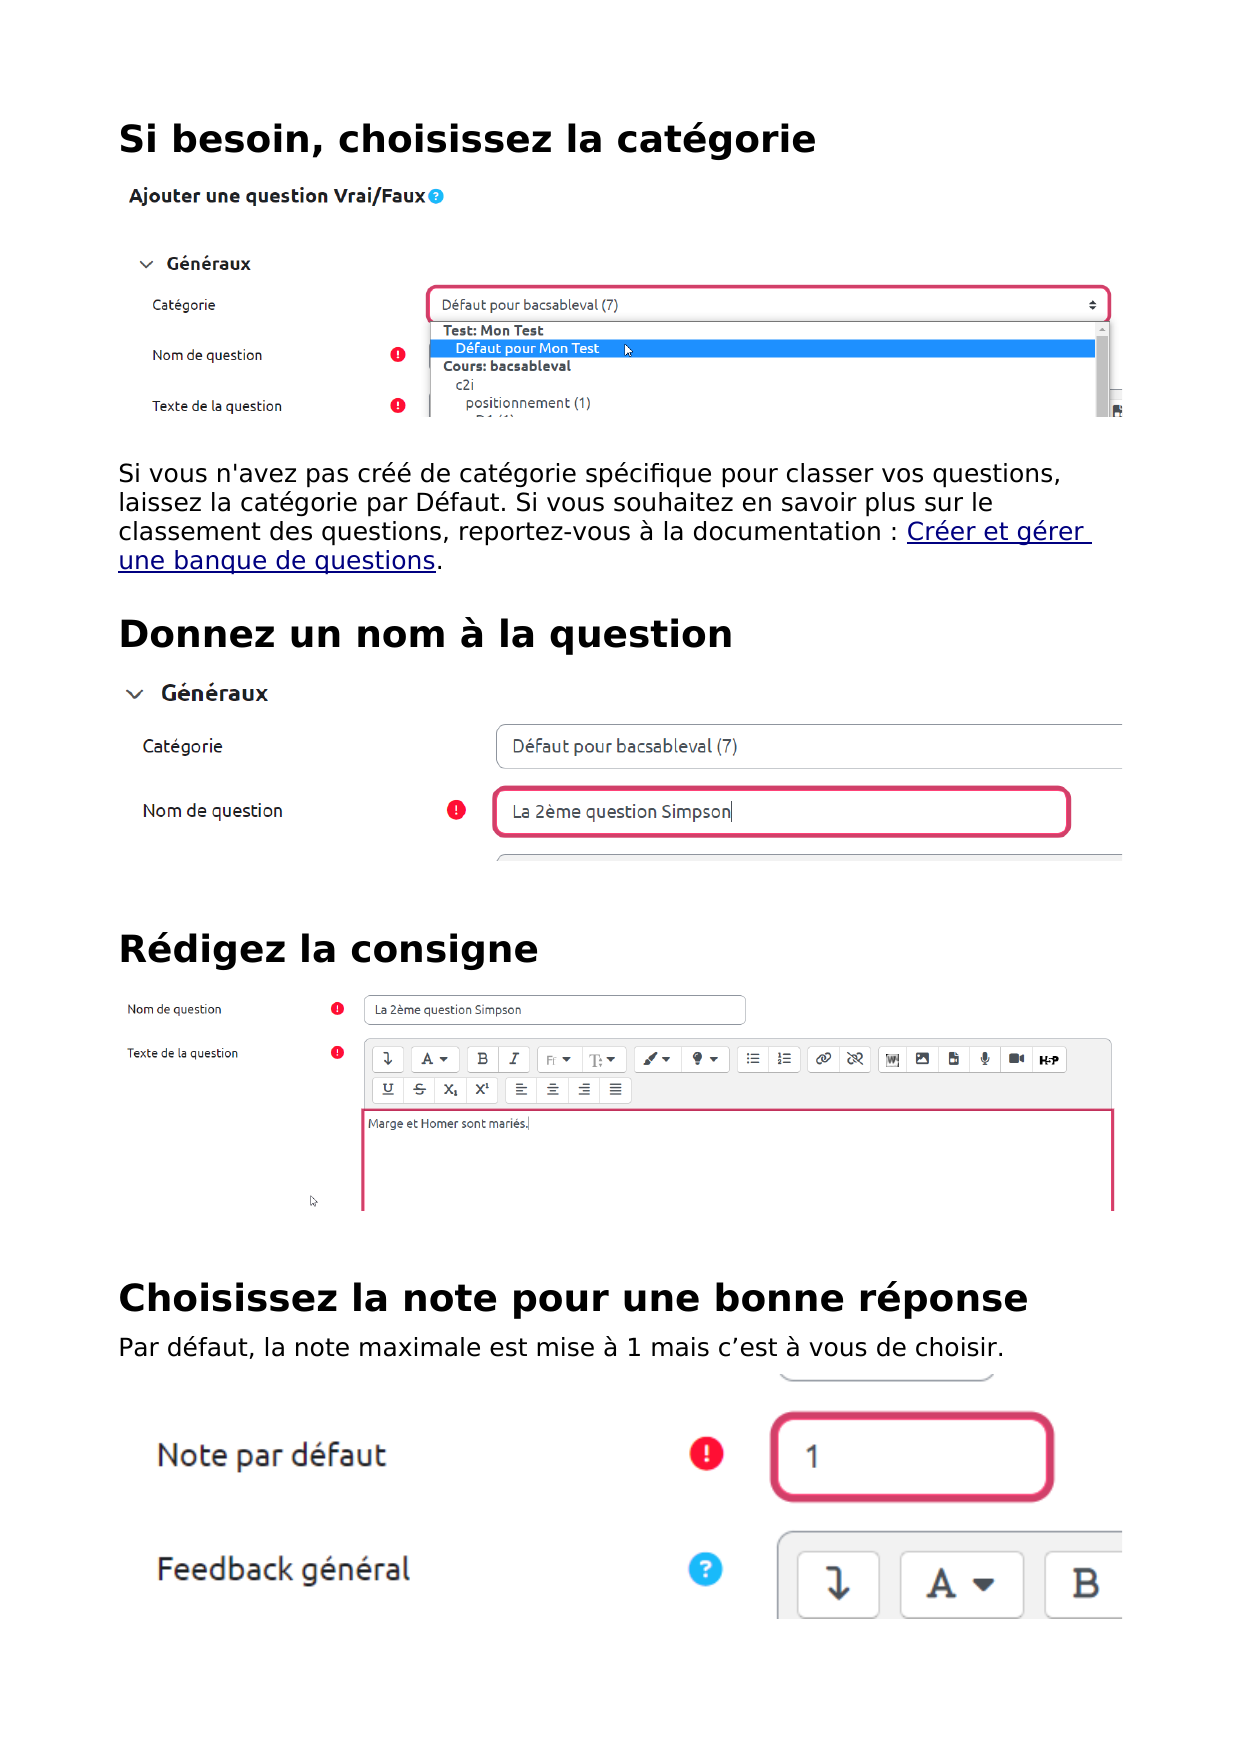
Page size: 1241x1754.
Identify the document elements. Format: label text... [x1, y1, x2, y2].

text Par défaut, la note maximale est mise à 1 mais c’est à vous de choisir. [118, 1333, 1122, 1362]
subtitle Choisissez la note pour une bonne réponse [118, 1277, 1122, 1320]
picture [118, 174, 1123, 417]
picture [118, 983, 1123, 1211]
subtitle Donnez un nom à la question [118, 613, 1122, 657]
subtitle Rédigez la consigne [118, 927, 1122, 971]
subtitle Si besoin, choisissez la catégorie [118, 118, 1122, 162]
picture [118, 669, 1123, 861]
picture [118, 1374, 1123, 1619]
text Si vous n'avez pas créé de catégorie spécifique pour classer vos questions, laissez la catégorie par Défaut. Si vous souhaitez en savoir plus sur le classement des questions, reportez-vous à la documentation : Créer et gérer une banque de questions. [118, 459, 1122, 575]
